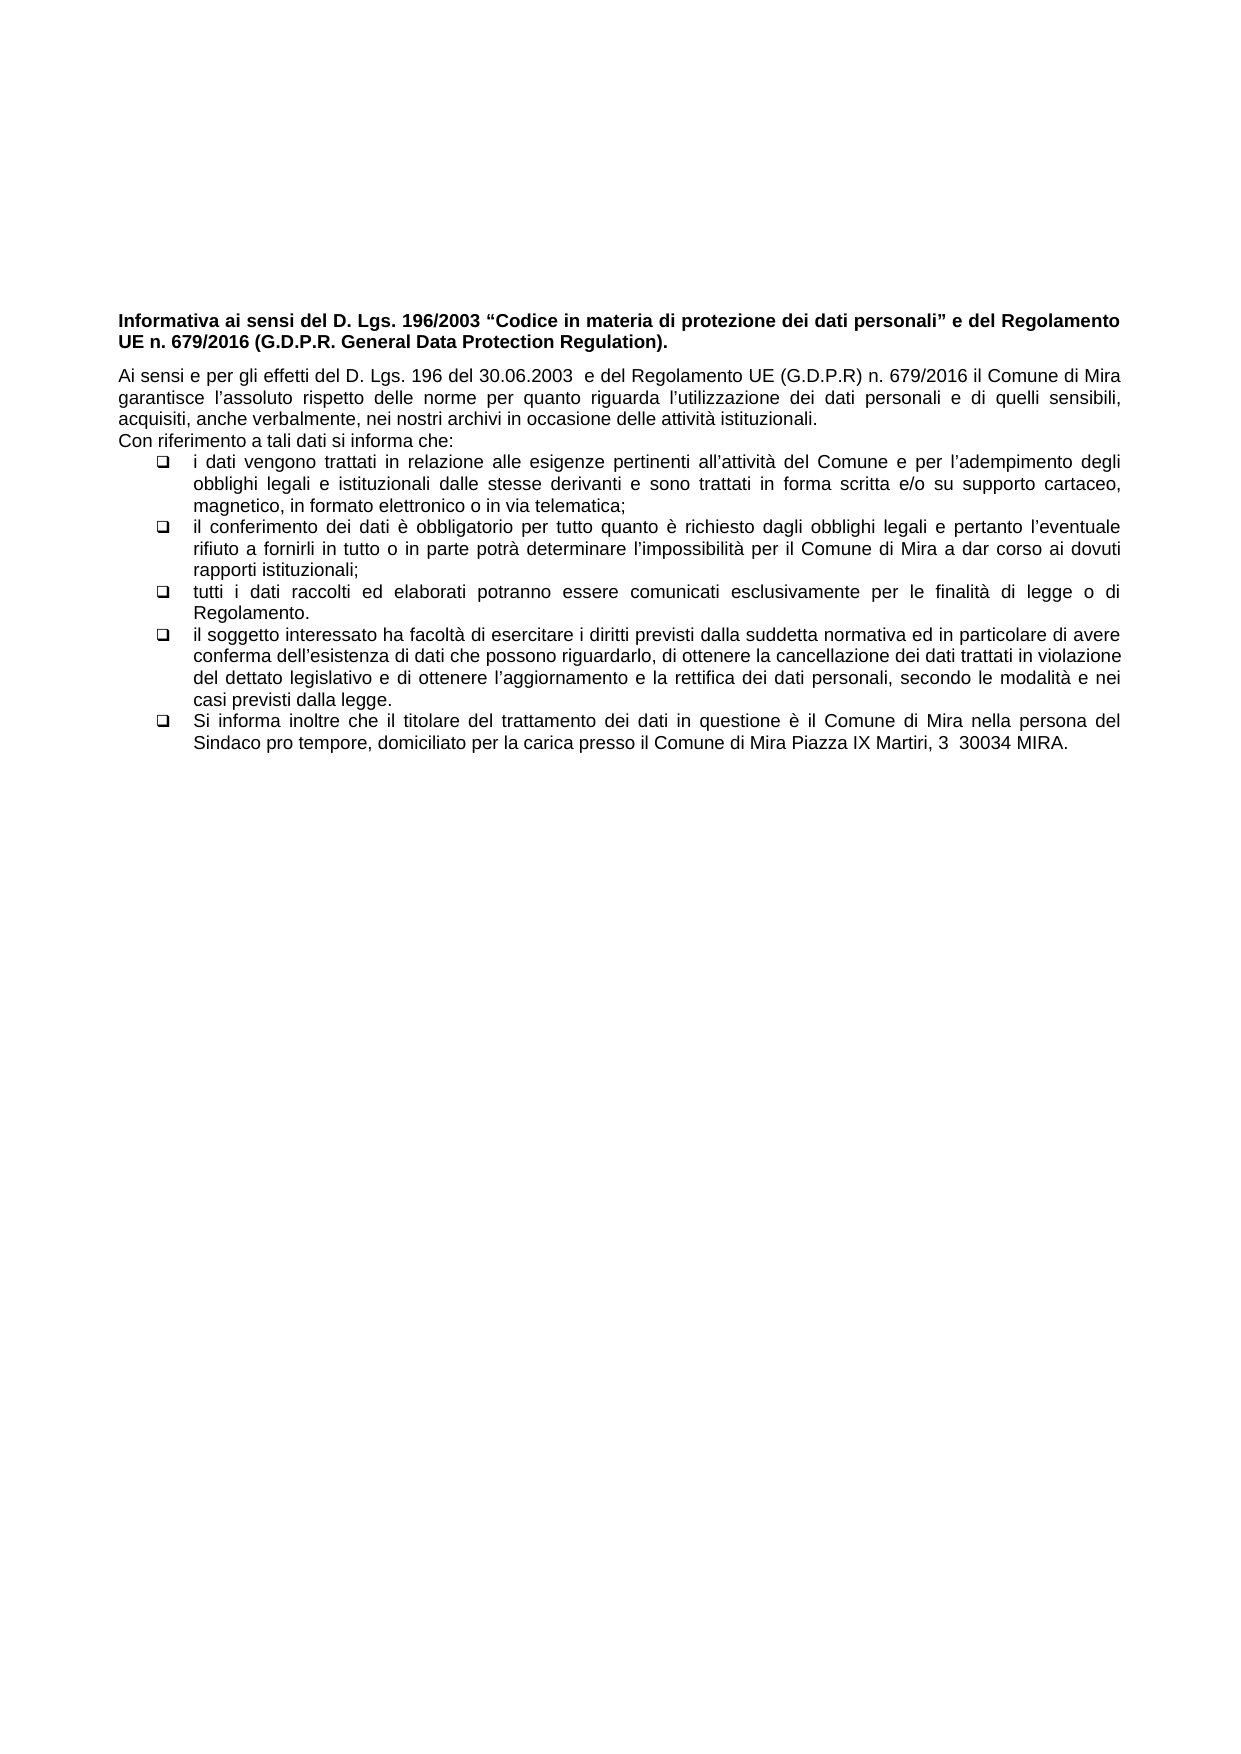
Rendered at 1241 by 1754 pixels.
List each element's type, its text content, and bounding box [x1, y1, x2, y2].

text Ai sensi e per gli effetti del D. Lgs. 196 del 30.06.2003 e del Regolamento UE (G.D.P.R) n. 679/2016 il Comune di Mira garantisce l’assoluto rispetto delle norme per quanto riguarda l’utilizzazione dei dati personali e di quelli sensibili, acquisiti, anche verbalmente, nei nostri archivi in occasione delle attività istituzionali. [118, 365, 1122, 430]
list il soggetto interessato ha facoltà di esercitare i diritti previsti dalla suddetta normativa ed in particolare di avere conferma dell’esistenza di dati che possono riguardarlo, di ottenere la cancellazione dei dati trattati in violazione del dettato legislativo e di ottenere l’aggiornamento e la rettifica dei dati personali, secondo le modalità e nei casi previsti dalla legge. [156, 624, 1122, 710]
list il conferimento dei dati è obbligatorio per tutto quanto è richiesto dagli obblighi legali e pertanto l’eventuale rifiuto a fornirli in tutto o in parte potrà determinare l’impossibilità per il Comune di Mira a dar corso ai dovuti rapporti istituzionali; [156, 516, 1122, 581]
list tutti i dati raccolti ed elaborati potranno essere comunicati esclusivamente per le finalità di legge o di Regolamento. [156, 581, 1122, 624]
list i dati vengono trattati in relazione alle esigenze pertinenti all’attività del Comune e per l’adempimento degli obblighi legali e istituzionali dalle stesse derivanti e sono trattati in forma scritta e/o su supporto cartaceo, magnetico, in formato elettronico o in via telematica; [156, 451, 1122, 516]
text Con riferimento a tali dati si informa che: [118, 430, 1122, 451]
list Si informa inoltre che il titolare del trattamento dei dati in questione è il Comune di Mira nella persona del Sindaco pro tempore, domiciliato per la carica presso il Comune di Mira Piazza IX Martiri, 3 30034 MIRA. [156, 710, 1122, 753]
text Informativa ai sensi del D. Lgs. 196/2003 “Codice in materia di protezione dei dati personali” e del Regolamento UE n. 679/2016 (G.D.P.R. General Data Protection Regulation). [118, 309, 1122, 352]
